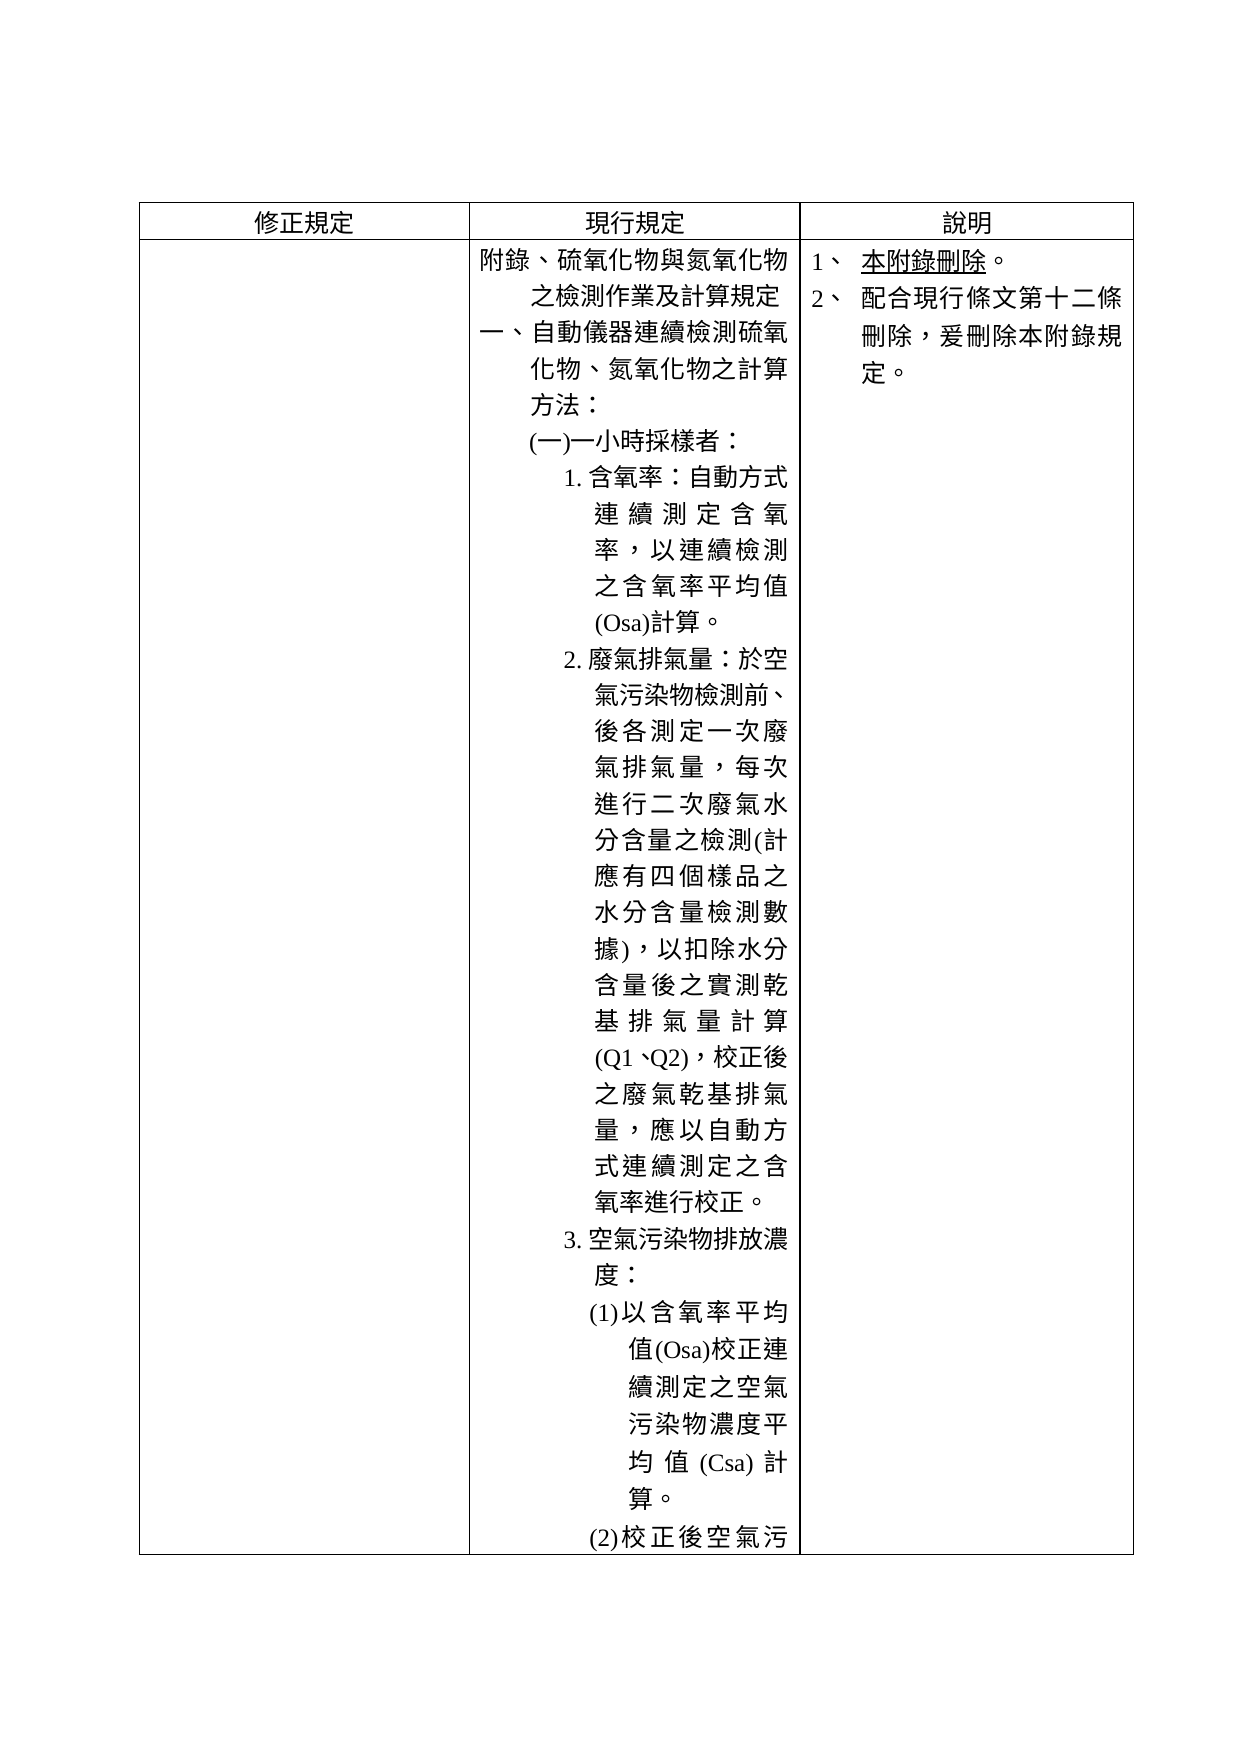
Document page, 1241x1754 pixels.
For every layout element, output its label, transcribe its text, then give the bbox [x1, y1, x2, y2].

table_cell 附錄、硫氧化物與氮氧化物之檢測作業及計算規定 一、自動儀器連續檢測硫氧化物、氮氧化物之計算方法： (一)一小時採樣者： 1. 含氧率：自動方式連續測定含氧率，以連續檢測之含氧率平均值(Osa)計算。 2. 廢氣排氣量：於空氣污染物檢測前、後各測定一次廢氣排氣量，每次進行二次廢氣水分含量之檢測(計應有四個樣品之水分含量檢測數據)，以扣除水分含量後之實測乾基排氣量計算(Q1、Q2)，校正後之廢氣乾基排氣量，應以自動方式連續測定之含氧率進行校正。 3. 空氣污染物排放濃度： (1)以含氧率平均值(Osa)校正連續測定之空氣污染物濃度平均值(Csa)計算。 (2)校正後空氣污 [470, 240, 799, 1554]
table_cell 本附錄刪除。 配合現行條文第十二條刪除，爰刪除本附錄規定。 [801, 240, 1133, 1554]
table_header 現行規定 [470, 203, 799, 239]
table_cell [140, 240, 469, 1554]
table_header 修正規定 [140, 203, 469, 239]
table_header 說明 [801, 203, 1133, 239]
